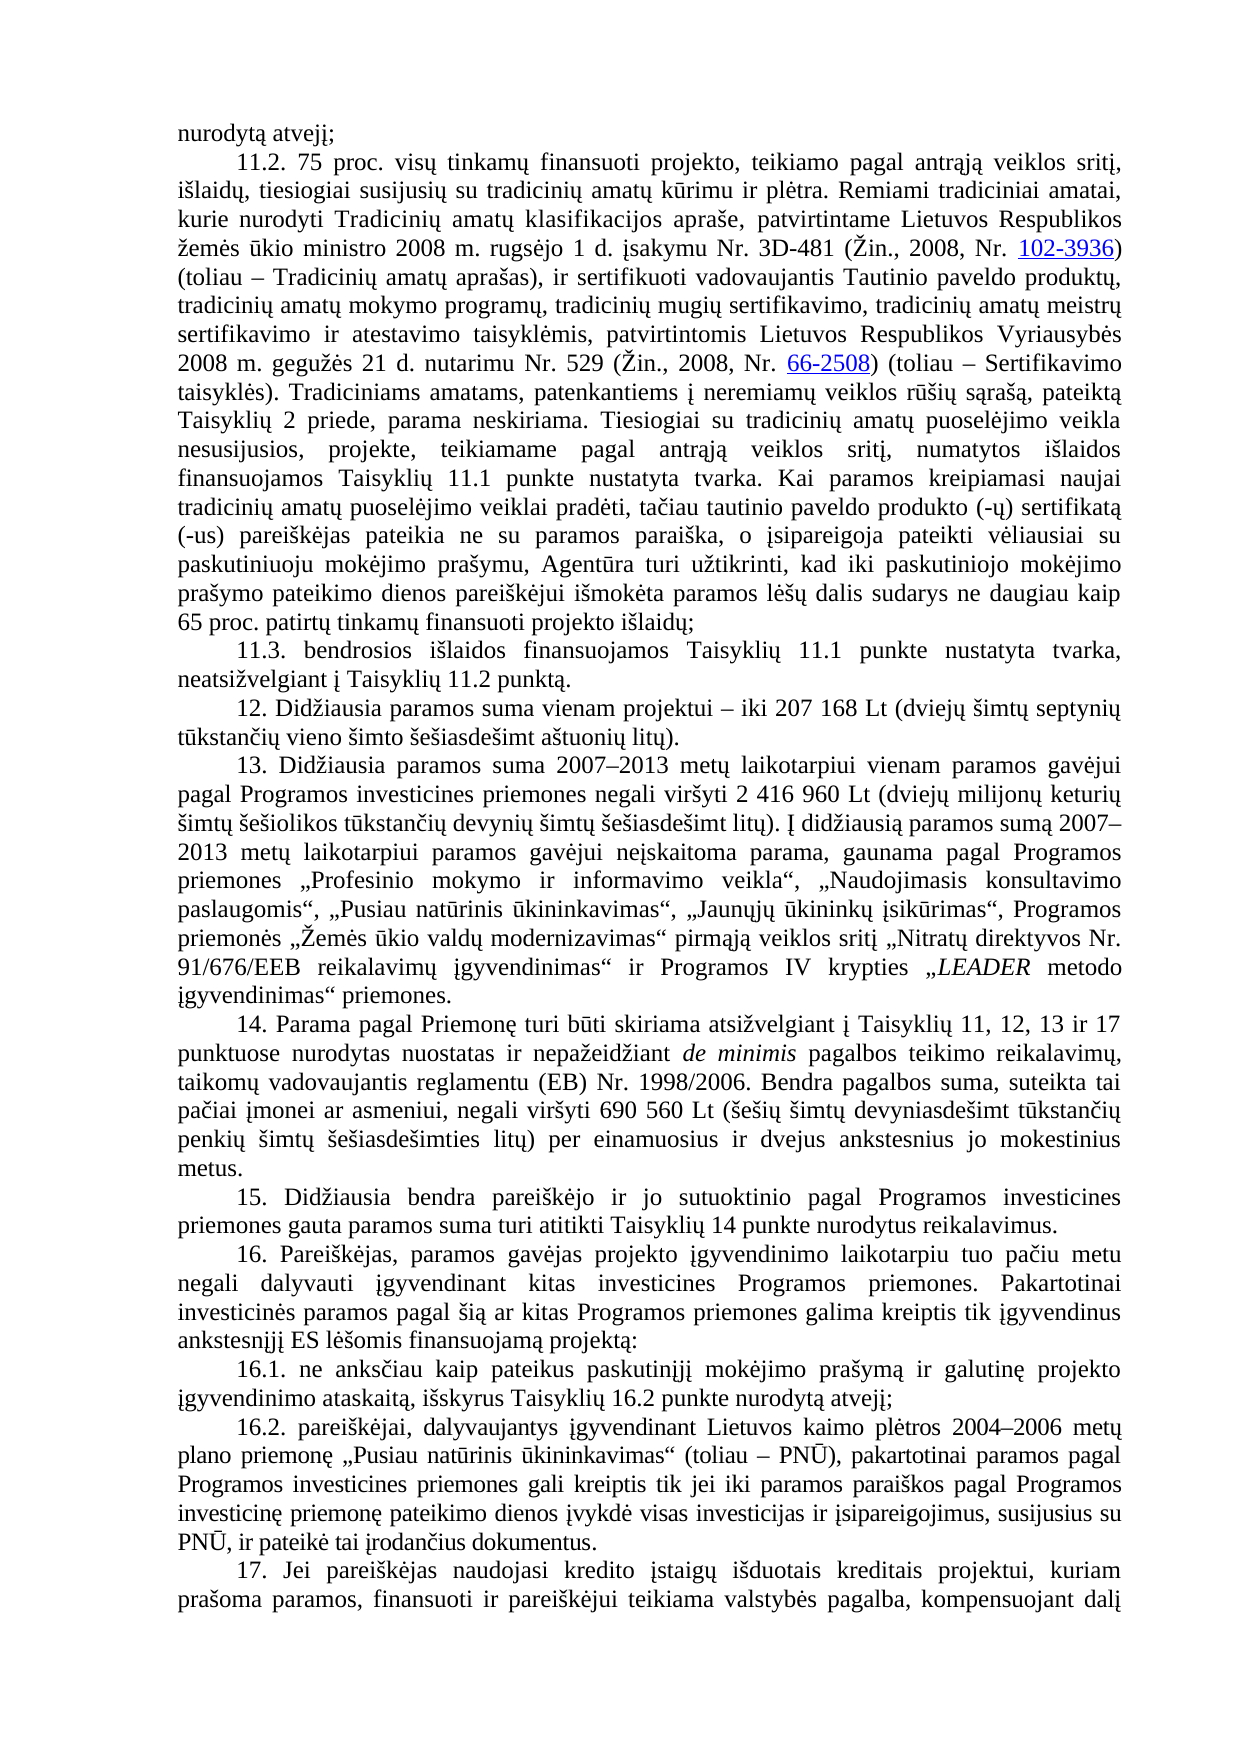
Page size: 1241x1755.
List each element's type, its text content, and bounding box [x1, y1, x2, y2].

text 12. Didžiausia paramos suma vienam projektui – iki 207 168 Lt (dviejų šimtų septynių tūkstančių vieno šimto šešiasdešimt aštuonių litų). [177, 693, 1122, 751]
text 16. Pareiškėjas, paramos gavėjas projekto įgyvendinimo laikotarpiu tuo pačiu metu negali dalyvauti įgyvendinant kitas investicines Programos priemones. Pakartotinai investicinės paramos pagal šią ar kitas Programos priemones galima kreiptis tik įgyvendinus ankstesnįjį ES lėšomis finansuojamą projektą: [177, 1239, 1122, 1354]
text 16.1. ne anksčiau kaip pateikus paskutinįjį mokėjimo prašymą ir galutinę projekto įgyvendinimo ataskaitą, išskyrus Taisyklių 16.2 punkte nurodytą atvejį; [177, 1354, 1122, 1412]
text 16.2. pareiškėjai, dalyvaujantys įgyvendinant Lietuvos kaimo plėtros 2004–2006 metų plano priemonę „Pusiau natūrinis ūkininkavimas“ (toliau – PNŪ), pakartotinai paramos pagal Programos investicines priemones gali kreiptis tik jei iki paramos paraiškos pagal Programos investicinę priemonę pateikimo dienos įvykdė visas investicijas ir įsipareigojimus, susijusius su PNŪ, ir pateikė tai įrodančius dokumentus. [177, 1412, 1122, 1556]
text nurodytą atvejį; [177, 118, 1122, 147]
text 13. Didžiausia paramos suma 2007–2013 metų laikotarpiui vienam paramos gavėjui pagal Programos investicines priemones negali viršyti 2 416 960 Lt (dviejų milijonų keturių šimtų šešiolikos tūkstančių devynių šimtų šešiasdešimt litų). Į didžiausią paramos sumą 2007–2013 metų laikotarpiui paramos gavėjui neįskaitoma parama, gaunama pagal Programos priemones „Profesinio mokymo ir informavimo veikla“, „Naudojimasis konsultavimo paslaugomis“, „Pusiau natūrinis ūkininkavimas“, „Jaunųjų ūkininkų įsikūrimas“, Programos priemonės „Žemės ūkio valdų modernizavimas“ pirmąją veiklos sritį „Nitratų direktyvos Nr. 91/676/EEB reikalavimų įgyvendinimas“ ir Programos IV krypties „LEADER metodo įgyvendinimas“ priemones. [177, 751, 1122, 1009]
text 15. Didžiausia bendra pareiškėjo ir jo sutuoktinio pagal Programos investicines priemones gauta paramos suma turi atitikti Taisyklių 14 punkte nurodytus reikalavimus. [177, 1182, 1122, 1239]
text 11.3. bendrosios išlaidos finansuojamos Taisyklių 11.1 punkte nustatyta tvarka, neatsižvelgiant į Taisyklių 11.2 punktą. [177, 636, 1122, 693]
text 11.2. 75 proc. visų tinkamų finansuoti projekto, teikiamo pagal antrąją veiklos sritį, išlaidų, tiesiogiai susijusių su tradicinių amatų kūrimu ir plėtra. Remiami tradiciniai amatai, kurie nurodyti Tradicinių amatų klasifikacijos apraše, patvirtintame Lietuvos Respublikos žemės ūkio ministro 2008 m. rugsėjo 1 d. įsakymu Nr. 3D-481 (Žin., 2008, Nr. 102-3936) (toliau – Tradicinių amatų aprašas), ir sertifikuoti vadovaujantis Tautinio paveldo produktų, tradicinių amatų mokymo programų, tradicinių mugių sertifikavimo, tradicinių amatų meistrų sertifikavimo ir atestavimo taisyklėmis, patvirtintomis Lietuvos Respublikos Vyriausybės 2008 m. gegužės 21 d. nutarimu Nr. 529 (Žin., 2008, Nr. 66-2508) (toliau – Sertifikavimo taisyklės). Tradiciniams amatams, patenkantiems į neremiamų veiklos rūšių sąrašą, pateiktą Taisyklių 2 priede, parama neskiriama. Tiesiogiai su tradicinių amatų puoselėjimo veikla nesusijusios, projekte, teikiamame pagal antrąją veiklos sritį, numatytos išlaidos finansuojamos Taisyklių 11.1 punkte nustatyta tvarka. Kai paramos kreipiamasi naujai tradicinių amatų puoselėjimo veiklai pradėti, tačiau tautinio paveldo produkto (-ų) sertifikatą (-us) pareiškėjas pateikia ne su paramos paraiška, o įsipareigoja pateikti vėliausiai su paskutiniuoju mokėjimo prašymu, Agentūra turi užtikrinti, kad iki paskutiniojo mokėjimo prašymo pateikimo dienos pareiškėjui išmokėta paramos lėšų dalis sudarys ne daugiau kaip 65 proc. patirtų tinkamų finansuoti projekto išlaidų; [177, 147, 1122, 636]
text 14. Parama pagal Priemonę turi būti skiriama atsižvelgiant į Taisyklių 11, 12, 13 ir 17 punktuose nurodytas nuostatas ir nepažeidžiant de minimis pagalbos teikimo reikalavimų, taikomų vadovaujantis reglamentu (EB) Nr. 1998/2006. Bendra pagalbos suma, suteikta tai pačiai įmonei ar asmeniui, negali viršyti 690 560 Lt (šešių šimtų devyniasdešimt tūkstančių penkių šimtų šešiasdešimties litų) per einamuosius ir dvejus ankstesnius jo mokestinius metus. [177, 1009, 1122, 1182]
text 17. Jei pareiškėjas naudojasi kredito įstaigų išduotais kreditais projektui, kuriam prašoma paramos, finansuoti ir pareiškėjui teikiama valstybės pagalba, kompensuojant dalį [177, 1556, 1122, 1613]
